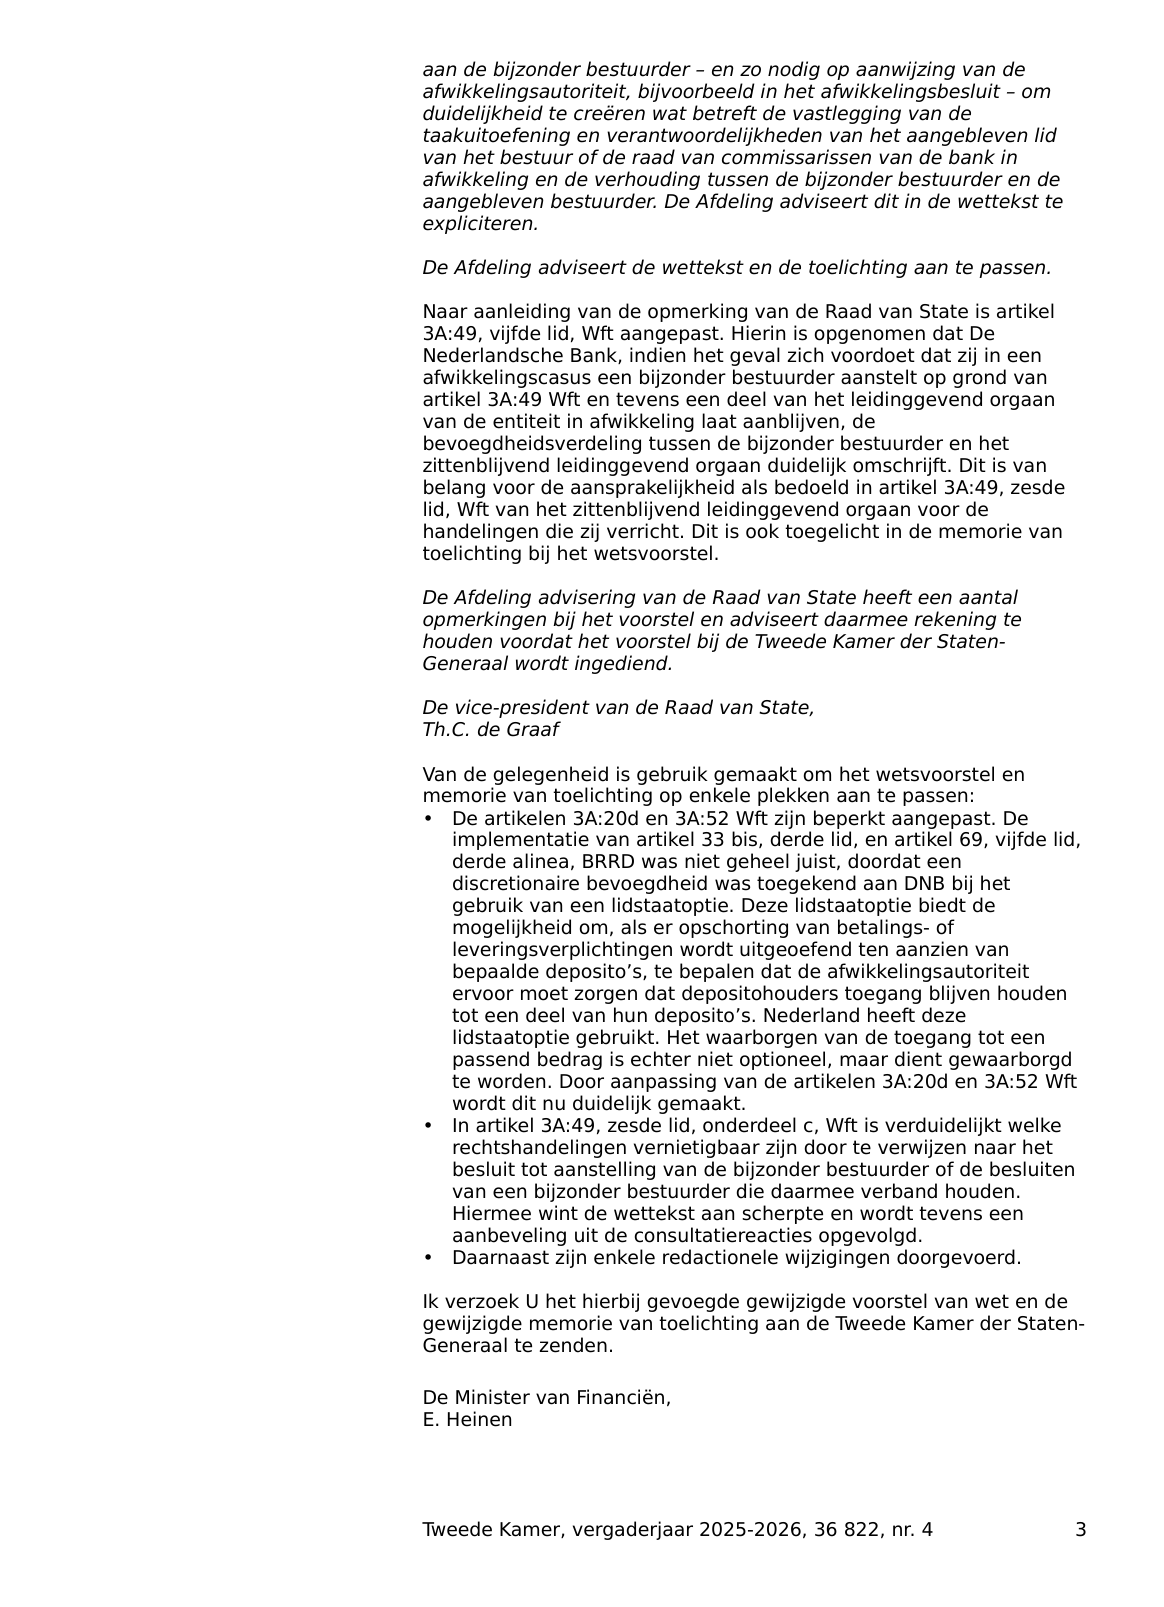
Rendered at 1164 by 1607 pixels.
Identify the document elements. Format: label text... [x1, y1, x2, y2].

text aan de bijzonder bestuurder – en zo nodig op aanwijzing van de afwikkelingsautoriteit, bijvoorbeeld in het afwikkelingsbesluit – om duidelijkheid te creëren wat betreft de vastlegging van de taakuitoefening en verantwoordelijkheden van het aangebleven lid van het bestuur of de raad van commissarissen van de bank in afwikkeling en de verhouding tussen de bijzonder bestuurder en de aangebleven bestuurder. De Afdeling adviseert dit in de wettekst te expliciteren. [422, 59, 1087, 235]
text Van de gelegenheid is gebruik gemaakt om het wetsvoorstel en memorie van toelichting op enkele plekken aan te passen: [422, 763, 1087, 807]
text De vice-president van de Raad van State, [422, 697, 1087, 719]
text De Afdeling adviseert de wettekst en de toelichting aan te passen. [422, 257, 1087, 279]
text De Afdeling advisering van de Raad van State heeft een aantal opmerkingen bij het voorstel en adviseert daarmee rekening te houden voordat het voorstel bij de Tweede Kamer der Staten-Generaal wordt ingediend. [422, 587, 1087, 675]
text • In artikel 3A:49, zesde lid, onderdeel c, Wft is verduidelijkt welke rechtshandelingen vernietigbaar zijn door te verwijzen naar het besluit tot aanstelling van de bijzonder bestuurder of de besluiten van een bijzonder bestuurder die daarmee verband houden. Hiermee wint de wettekst aan scherpte en wordt tevens een aanbeveling uit de consultatiereacties opgevolgd. [422, 1115, 1087, 1247]
text • Daarnaast zijn enkele redactionele wijzigingen doorgevoerd. [422, 1247, 1087, 1269]
text De Minister van Financiën, E. Heinen [422, 1387, 1087, 1431]
text Ik verzoek U het hierbij gevoegde gewijzigde voorstel van wet en de gewijzigde memorie van toelichting aan de Tweede Kamer der Staten-Generaal te zenden. [422, 1291, 1087, 1357]
text Naar aanleiding van de opmerking van de Raad van State is artikel 3A:49, vijfde lid, Wft aangepast. Hierin is opgenomen dat De Nederlandsche Bank, indien het geval zich voordoet dat zij in een afwikkelingscasus een bijzonder bestuurder aanstelt op grond van artikel 3A:49 Wft en tevens een deel van het leidinggevend orgaan van de entiteit in afwikkeling laat aanblijven, de bevoegdheidsverdeling tussen de bijzonder bestuurder en het zittenblijvend leidinggevend orgaan duidelijk omschrijft. Dit is van belang voor de aansprakelijkheid als bedoeld in artikel 3A:49, zesde lid, Wft van het zittenblijvend leidinggevend orgaan voor de handelingen die zij verricht. Dit is ook toegelicht in de memorie van toelichting bij het wetsvoorstel. [422, 301, 1087, 565]
text Th.C. de Graaf [422, 719, 1087, 741]
text • De artikelen 3A:20d en 3A:52 Wft zijn beperkt aangepast. De implementatie van artikel 33 bis, derde lid, en artikel 69, vijfde lid, derde alinea, BRRD was niet geheel juist, doordat een discretionaire bevoegdheid was toegekend aan DNB bij het gebruik van een lidstaatoptie. Deze lidstaatoptie biedt de mogelijkheid om, als er opschorting van betalings- of leveringsverplichtingen wordt uitgeoefend ten aanzien van bepaalde deposito’s, te bepalen dat de afwikkelingsautoriteit ervoor moet zorgen dat depositohouders toegang blijven houden tot een deel van hun deposito’s. Nederland heeft deze lidstaatoptie gebruikt. Het waarborgen van de toegang tot een passend bedrag is echter niet optioneel, maar dient gewaarborgd te worden. Door aanpassing van de artikelen 3A:20d en 3A:52 Wft wordt dit nu duidelijk gemaakt. [422, 807, 1087, 1115]
